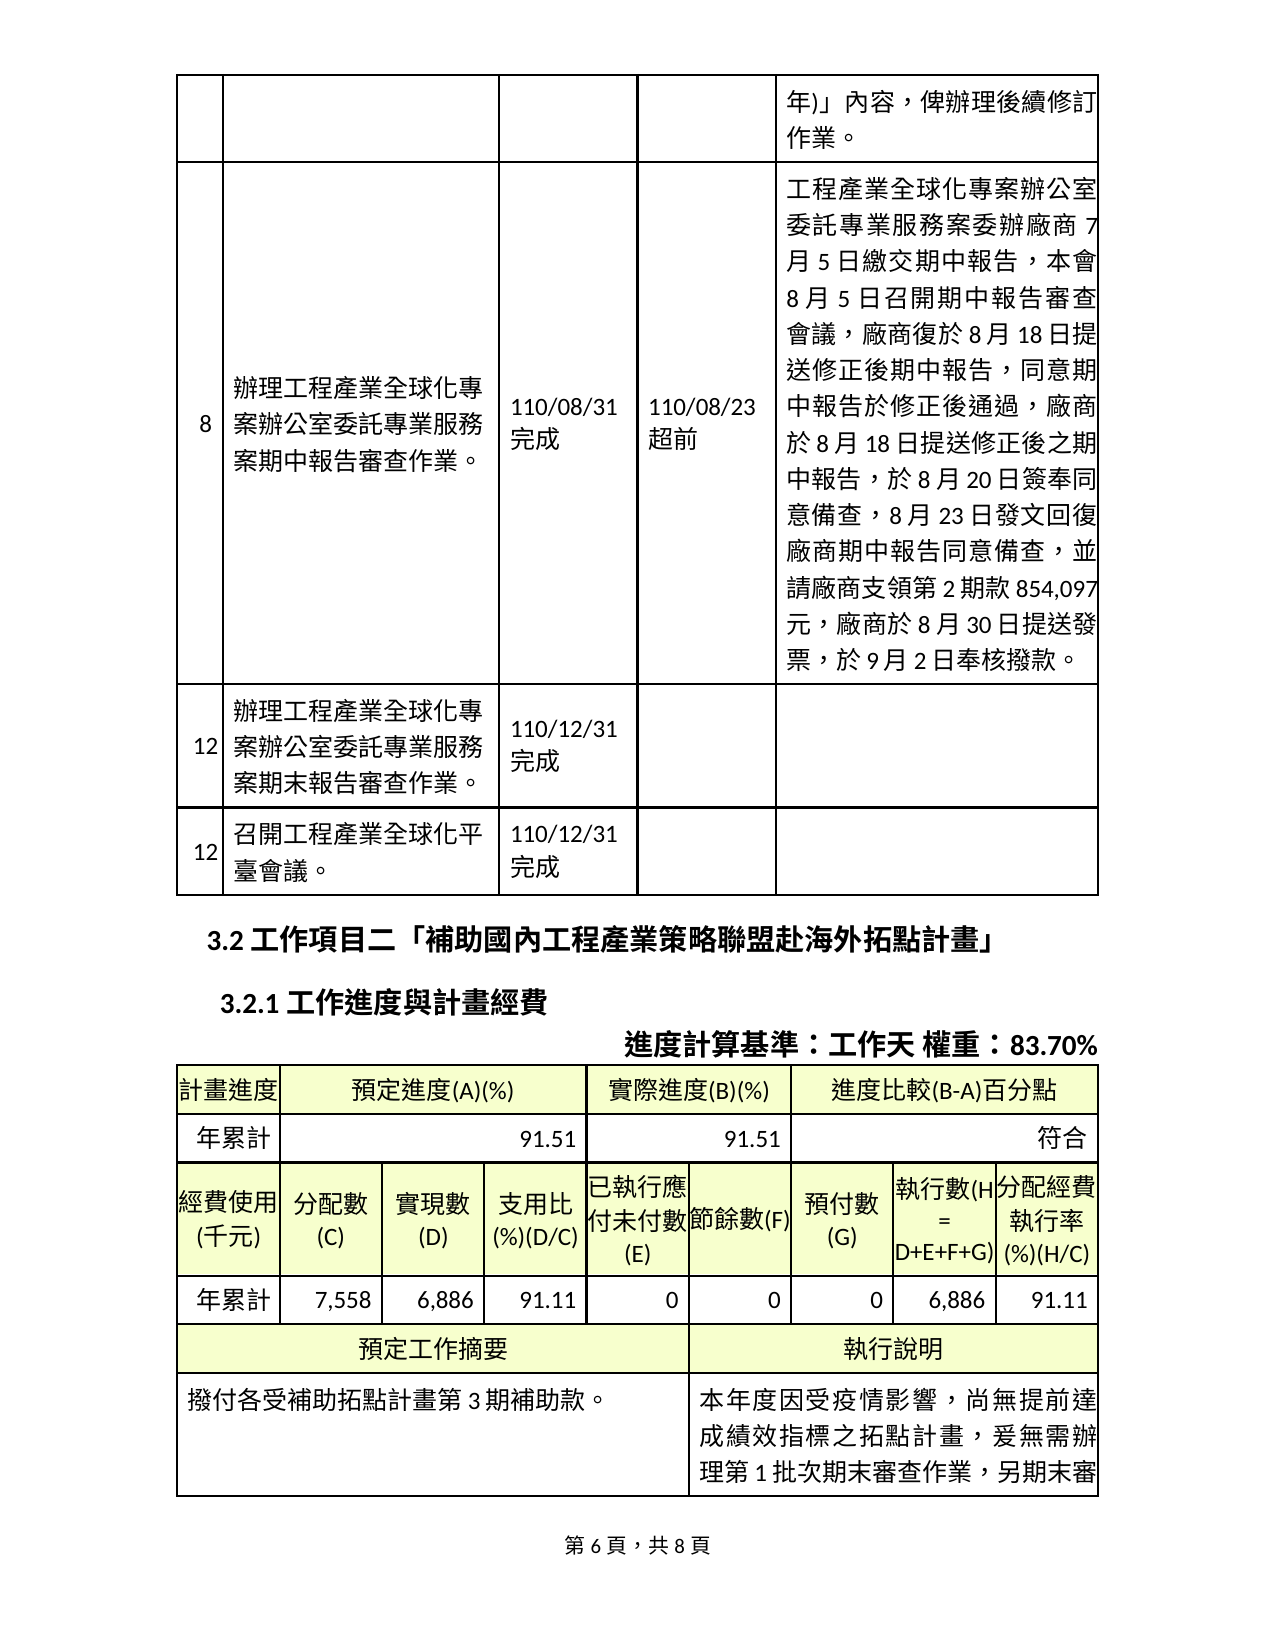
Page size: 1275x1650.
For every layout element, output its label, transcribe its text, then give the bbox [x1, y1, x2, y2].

table_cell 91.11 [997, 1277, 1097, 1323]
table_cell 預付數(G) [792, 1164, 892, 1274]
table_cell 實現數(D) [383, 1164, 483, 1274]
table_cell 91.51 [281, 1115, 585, 1161]
table_cell 110/12/31完成 [500, 809, 636, 893]
table_cell 91.51 [588, 1115, 790, 1161]
table_cell 辦理工程產業全球化專案辦公室委託專業服務案期末報告審查作業。 [224, 685, 498, 806]
text 進度計算基準：工作天 權重：83.70% [177, 1022, 1098, 1064]
table_cell 0 [690, 1277, 790, 1323]
table_cell 預定工作摘要 [178, 1325, 688, 1372]
table_cell 110/12/31完成 [500, 685, 636, 806]
table_cell 0 [588, 1277, 688, 1323]
table_cell [639, 76, 775, 161]
table_cell 12 [178, 685, 222, 806]
table_cell 本年度因受疫情影響，尚無提前達成績效指標之拓點計畫，爰無需辦理第1批次期末審查作業，另期末審 [690, 1374, 1097, 1495]
table_cell 撥付各受補助拓點計畫第3期補助款。 [178, 1374, 688, 1495]
table_cell 年)」內容，俾辦理後續修訂作業。 [777, 76, 1097, 161]
table_cell 0 [792, 1277, 892, 1323]
table_cell 年累計 [178, 1115, 279, 1161]
table_cell 7,558 [281, 1277, 381, 1323]
table_cell 辦理工程產業全球化專案辦公室委託專業服務案期中報告審查作業。 [224, 163, 498, 683]
table_header 計畫進度 [178, 1066, 279, 1113]
table_cell 6,886 [383, 1277, 483, 1323]
text 3.2.1 工作進度與計畫經費 [177, 979, 1098, 1022]
table_cell 12 [178, 809, 222, 893]
table_cell [500, 76, 636, 161]
table_cell 110/08/23超前 [639, 163, 775, 683]
table_cell 節餘數(F) [690, 1164, 790, 1274]
table_cell 支用比(%)(D/C) [485, 1164, 585, 1274]
table_cell [224, 76, 498, 161]
table_cell 執行說明 [690, 1325, 1097, 1372]
table_cell 8 [178, 163, 222, 683]
table_cell 已執行應付未付數(E) [588, 1164, 688, 1274]
table_cell 6,886 [894, 1277, 995, 1323]
table_cell 符合 [792, 1115, 1097, 1161]
text 3.2 工作項目二「補助國內工程產業策略聯盟赴海外拓點計畫」 [177, 916, 1098, 959]
table_cell [777, 809, 1097, 893]
table_cell 召開工程產業全球化平臺會議。 [224, 809, 498, 893]
table_header 進度比較(B-A)百分點 [792, 1066, 1097, 1113]
table_cell 110/08/31完成 [500, 163, 636, 683]
table_cell 執行數(H = D+E+F+G) [894, 1164, 995, 1274]
table_cell 91.11 [485, 1277, 585, 1323]
table_cell [639, 809, 775, 893]
table_cell [639, 685, 775, 806]
table_cell 工程產業全球化專案辦公室委託專業服務案委辦廠商7月5日繳交期中報告，本會8月5日召開期中報告審查會議，廠商復於8月18日提送修正後期中報告，同意期中報告於修正後通過，廠商於8月18日提送修正後之期中報告，於8月20日簽奉同意備查，8月23日發文回復廠商期中報告同意備查，並請廠商支領第2期款854,097元，廠商於8月30日提送發票，於9月2日奉核撥款。 [777, 163, 1097, 683]
table_cell [777, 685, 1097, 806]
table_cell 年累計 [178, 1277, 279, 1323]
table_header 預定進度(A)(%) [281, 1066, 585, 1113]
table_cell 分配數(C) [281, 1164, 381, 1274]
table_cell 經費使用(千元) [178, 1164, 279, 1274]
table_cell 分配經費執行率(%)(H/C) [997, 1164, 1097, 1274]
table_header 實際進度(B)(%) [588, 1066, 790, 1113]
table_cell [178, 76, 222, 161]
